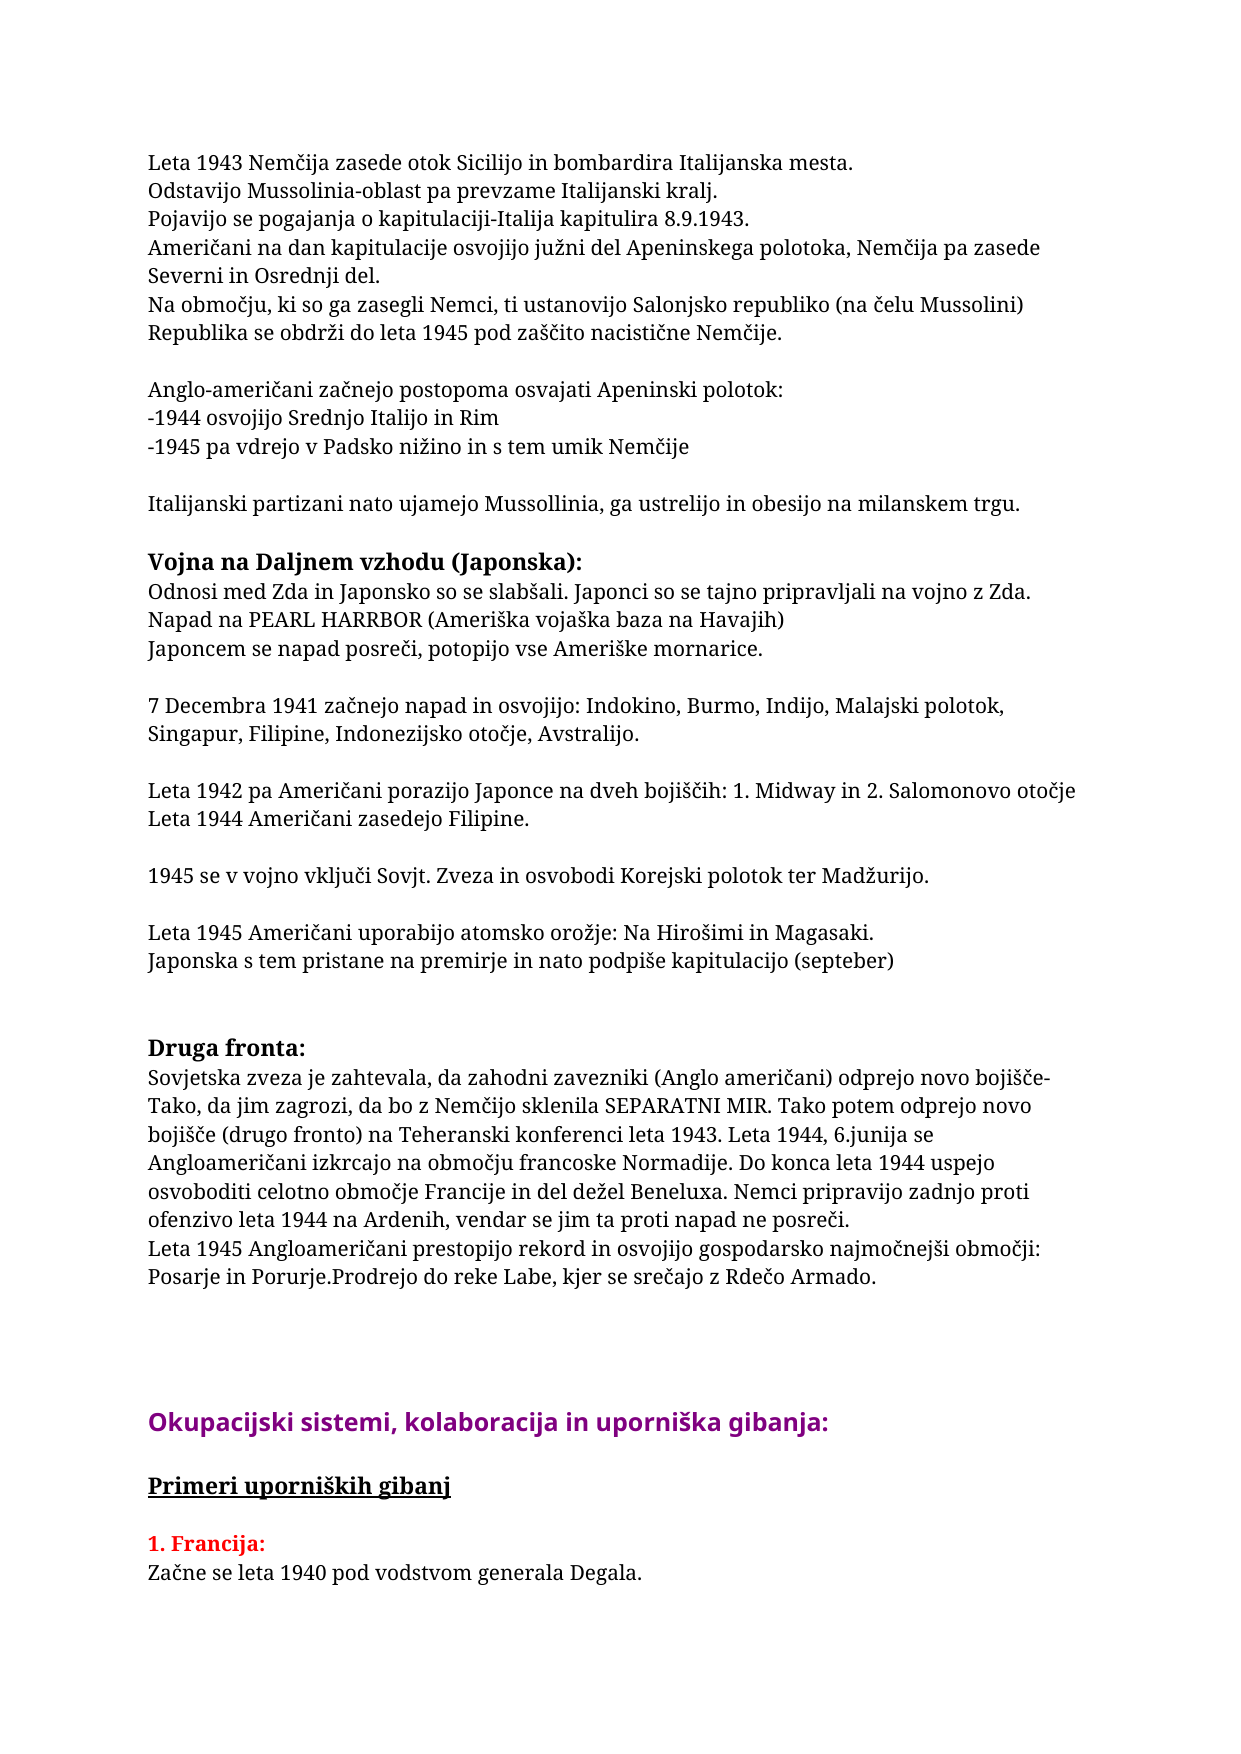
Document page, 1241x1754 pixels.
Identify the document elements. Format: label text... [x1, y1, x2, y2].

text 7 Decembra 1941 začnejo napad in osvojijo: Indokino, Burmo, Indijo, Malajski polotok, Singapur, Filipine, Indonezijsko otočje, Avstralijo. [148, 691, 1093, 748]
text Leta 1942 pa Američani porazijo Japonce na dveh bojiščih: 1. Midway in 2. Salomonovo otočje [148, 776, 1093, 804]
text Pojavijo se pogajanja o kapitulaciji-Italija kapitulira 8.9.1943. [148, 204, 1093, 233]
text Japoncem se napad posreči, potopijo vse Ameriške mornarice. [148, 634, 1093, 662]
text Okupacijski sistemi, kolaboracija in uporniška gibanja: [148, 1404, 1093, 1438]
text -1945 pa vdrejo v Padsko nižino in s tem umik Nemčije [148, 432, 1093, 460]
text Leta 1945 Američani uporabijo atomsko orožje: Na Hirošimi in Magasaki. [148, 918, 1093, 947]
text Primeri uporniških gibanj [148, 1470, 1093, 1501]
text Anglo-američani začnejo postopoma osvajati Apeninski polotok: [148, 375, 1093, 403]
text 1. Francija: [148, 1529, 1093, 1558]
text Američani na dan kapitulacije osvojijo južni del Apeninskega polotoka, Nemčija pa zasede Severni in Osrednji del. [148, 233, 1093, 290]
text Italijanski partizani nato ujamejo Mussollinia, ga ustrelijo in obesijo na milanskem trgu. [148, 489, 1093, 517]
text Druga fronta: [148, 1032, 1093, 1063]
text -1944 osvojijo Srednjo Italijo in Rim [148, 403, 1093, 432]
text Japonska s tem pristane na premirje in nato podpiše kapitulacijo (septeber) [148, 947, 1093, 975]
text Vojna na Daljnem vzhodu (Japonska): [148, 546, 1093, 577]
text Začne se leta 1940 pod vodstvom generala Degala. [148, 1558, 1093, 1586]
text Odstavijo Mussolinia-oblast pa prevzame Italijanski kralj. [148, 176, 1093, 204]
text 1945 se v vojno vključi Sovjt. Zveza in osvobodi Korejski polotok ter Madžurijo. [148, 861, 1093, 890]
text Leta 1945 Angloameričani prestopijo rekord in osvojijo gospodarsko najmočnejši območji: Posarje in Porurje.Prodrejo do reke Labe, kjer se srečajo z Rdečo Armado. [148, 1234, 1093, 1291]
text Leta 1943 Nemčija zasede otok Sicilijo in bombardira Italijanska mesta. [148, 148, 1093, 176]
text Sovjetska zveza je zahtevala, da zahodni zavezniki (Anglo američani) odprejo novo bojišče-Tako, da jim zagrozi, da bo z Nemčijo sklenila SEPARATNI MIR. Tako potem odprejo novo bojišče (drugo fronto) na Teheranski konferenci leta 1943. Leta 1944, 6.junija se Angloameričani izkrcajo na območju francoske Normadije. Do konca leta 1944 uspejo osvoboditi celotno območje Francije in del dežel Beneluxa. Nemci pripravijo zadnjo proti ofenzivo leta 1944 na Ardenih, vendar se jim ta proti napad ne posreči. [148, 1063, 1093, 1234]
text Na območju, ki so ga zasegli Nemci, ti ustanovijo Salonjsko republiko (na čelu Mussolini) [148, 290, 1093, 318]
text Republika se obdrži do leta 1945 pod zaščito nacistične Nemčije. [148, 318, 1093, 347]
text Leta 1944 Američani zasedejo Filipine. [148, 804, 1093, 833]
text Odnosi med Zda in Japonsko so se slabšali. Japonci so se tajno pripravljali na vojno z Zda. [148, 577, 1093, 605]
text Napad na PEARL HARRBOR (Ameriška vojaška baza na Havajih) [148, 605, 1093, 634]
